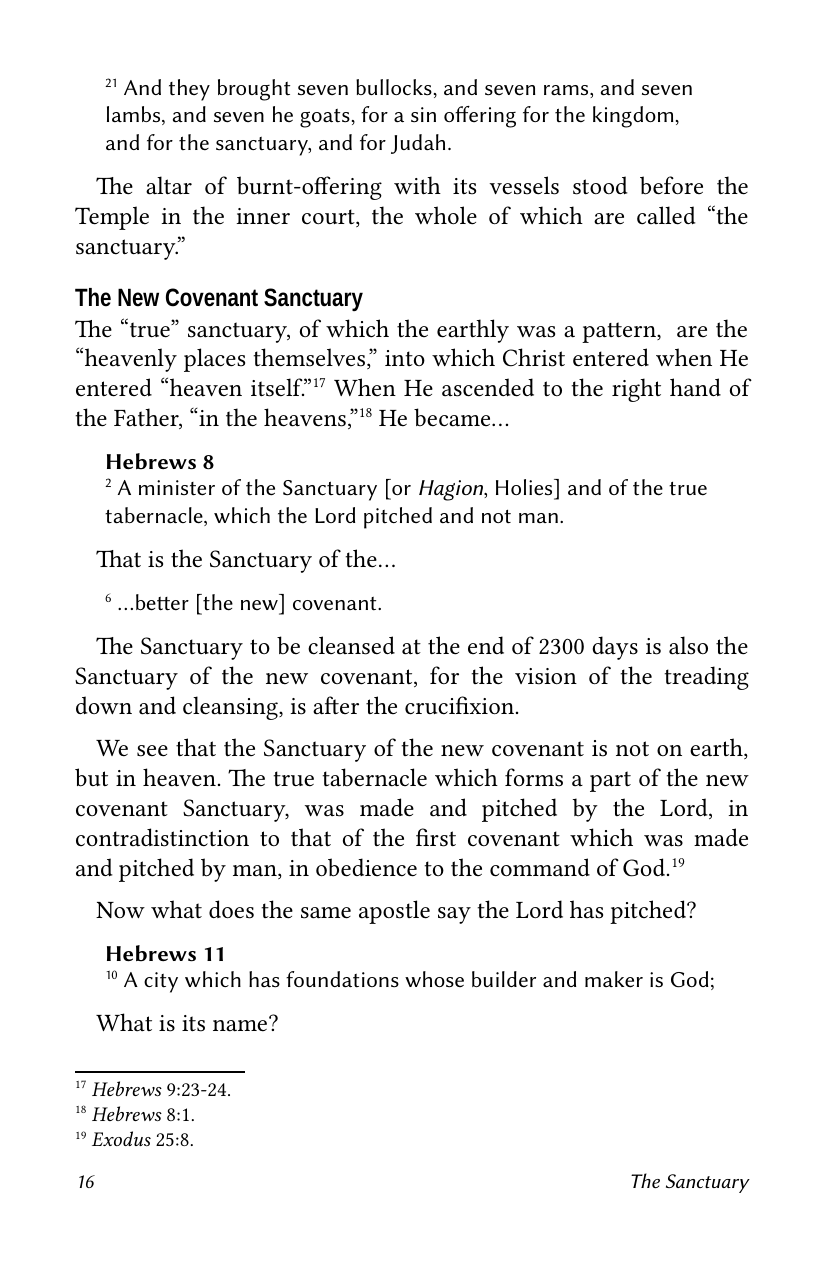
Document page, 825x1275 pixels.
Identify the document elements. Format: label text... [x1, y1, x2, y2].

text The Sanctuary to be cleansed at the end of 2300 days is also the Sanctuary of the new covenant, for the vision of the treading down and cleansing, is after the crucifixion. [75, 632, 750, 721]
text Hebrews 8:1. [75, 1103, 750, 1127]
text Now what does the same apostle say the Lord has pitched? [75, 896, 750, 924]
text Hebrews 11 [105, 941, 750, 967]
text The altar of burnt-offering with its vessels stood before the Temple in the inner court, the whole of which are called “the sanctuary.” [75, 172, 750, 261]
text Hebrews 8 [105, 449, 750, 475]
text What is its name? [75, 1009, 750, 1038]
text 6 ...better [the new] covenant. [105, 590, 720, 616]
text That is the Sanctuary of the… [75, 545, 750, 574]
text Exodus 25:8. [75, 1128, 750, 1152]
text 10 A city which has foundations whose builder and maker is God; [105, 967, 720, 993]
subtitle The New Covenant Sanctuary [75, 283, 750, 312]
text 21 And they brought seven bullocks, and seven rams, and seven lambs, and seven he goats, for a sin offering for the kingdom, and for the sanctuary, and for Judah. [105, 75, 720, 156]
text 2 A minister of the Sanctuary [or Hagion, Holies] and of the true tabernacle, which the Lord pitched and not man. [105, 475, 720, 529]
text We see that the Sanctuary of the new covenant is not on earth, but in heaven. The true tabernacle which forms a part of the new covenant Sanctuary, was made and pitched by the Lord, in contradistinction to that of the first covenant which was made and pitched by man, in obedience to the command of God. [75, 734, 750, 882]
text The “true” sanctuary, of which the earthly was a pattern, are the “heavenly places themselves,” into which Christ entered when He entered “heaven itself.” When He ascended to the right hand of the Father, “in the heavens,” He became… [75, 314, 750, 433]
text Hebrews 9:23-24. [75, 1078, 750, 1102]
